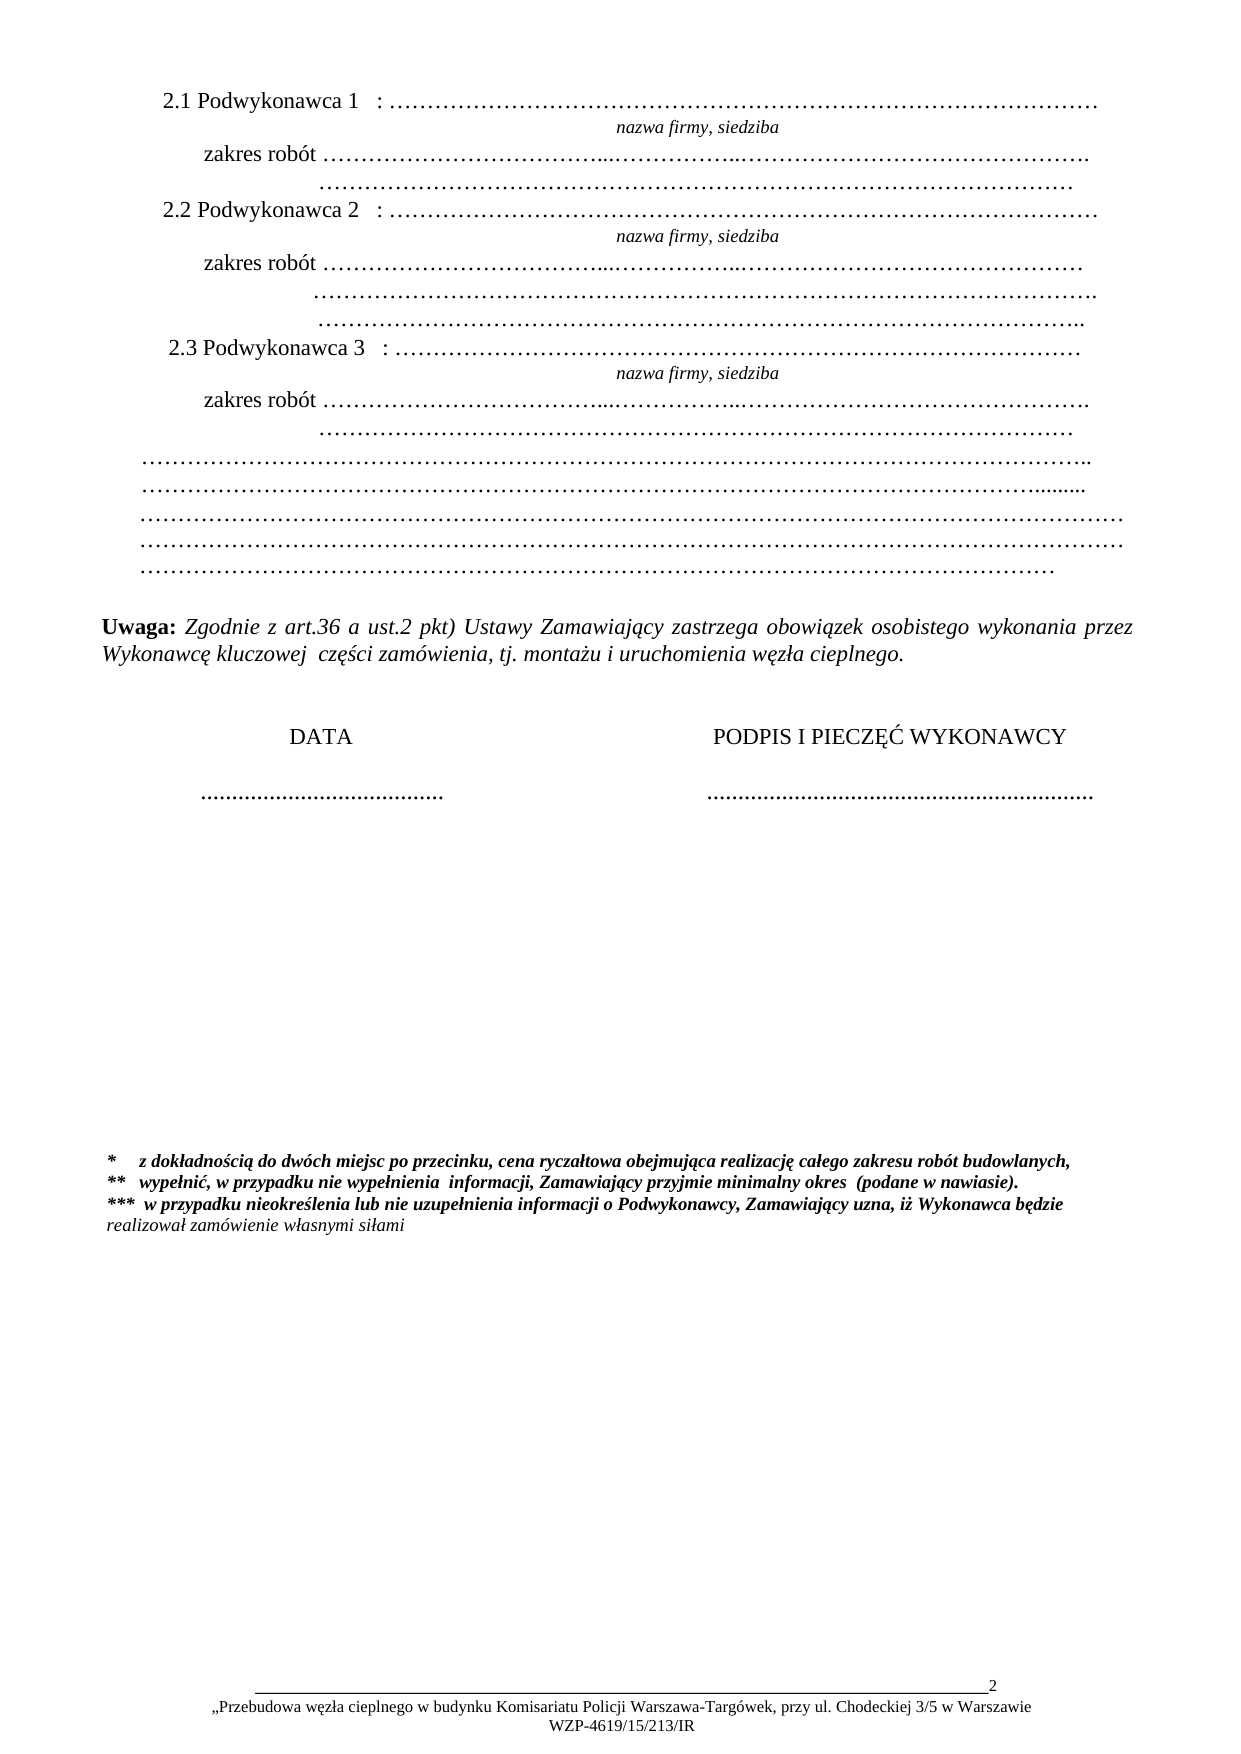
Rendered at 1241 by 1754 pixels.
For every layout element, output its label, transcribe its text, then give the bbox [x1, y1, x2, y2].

text nazwa firmy, siedziba [106, 362, 1137, 384]
text zakres robót ………………………………...……………..……………………………………… [106, 248, 1137, 275]
text ....................................... .............................................................. [106, 776, 1137, 804]
text ……………………………………………………………………………………… [106, 414, 1137, 441]
text * z dokładnością do dwóch miejsc po przecinku, cena ryczałtowa obejmująca realizację całego zakresu robót budowlanych, [106, 1149, 1137, 1171]
text ……………………………………………………………………………………… [106, 168, 1137, 194]
text 2.3 Podwykonawca 3 : ……………………………………………………………………………… [163, 334, 1137, 360]
text 2.1 Podwykonawca 1 : ………………………………………………………………………………… [163, 87, 1137, 114]
text ………………………………………………………………………………………………………......... [106, 471, 1137, 498]
text …………………………………………………………………………………………………………….. [106, 443, 1137, 469]
text zakres robót ………………………………...……………..………………………………………. [106, 386, 1137, 412]
text Uwaga: Zgodnie z art.36 a ust.2 pkt) Ustawy Zamawiający zastrzega obowiązek osobistego wykonania przez Wykonawcę kluczowej części zamówienia, tj. montażu i uruchomienia węzła cieplnego. [101, 613, 1137, 666]
text zakres robót ………………………………...……………..………………………………………. [106, 139, 1137, 166]
text 2.2 Podwykonawca 2 : ………………………………………………………………………………… [163, 196, 1137, 223]
text ……………………………………………………………………………………………………………………………………………………………………………………………………………………………………………………………………………………………………………………………………………… [139, 500, 1137, 579]
text …………………………………………………………………………………………. [106, 277, 1137, 303]
text nazwa firmy, siedziba [106, 116, 1137, 137]
text nazwa firmy, siedziba [106, 225, 1137, 246]
text ……………………………………………………………………………………….. [163, 305, 1137, 332]
text *** w przypadku nieokreślenia lub nie uzupełnienia informacji o Podwykonawcy, Zamawiający uzna, iż Wykonawca będzie [106, 1193, 1137, 1214]
text ** wypełnić, w przypadku nie wypełnienia informacji, Zamawiający przyjmie minimalny okres (podane w nawiasie). [106, 1171, 1137, 1193]
text DATA PODPIS I PIECZĘĆ WYKONAWCY [238, 723, 1137, 749]
text realizował zamówienie własnymi siłami [106, 1214, 1137, 1236]
